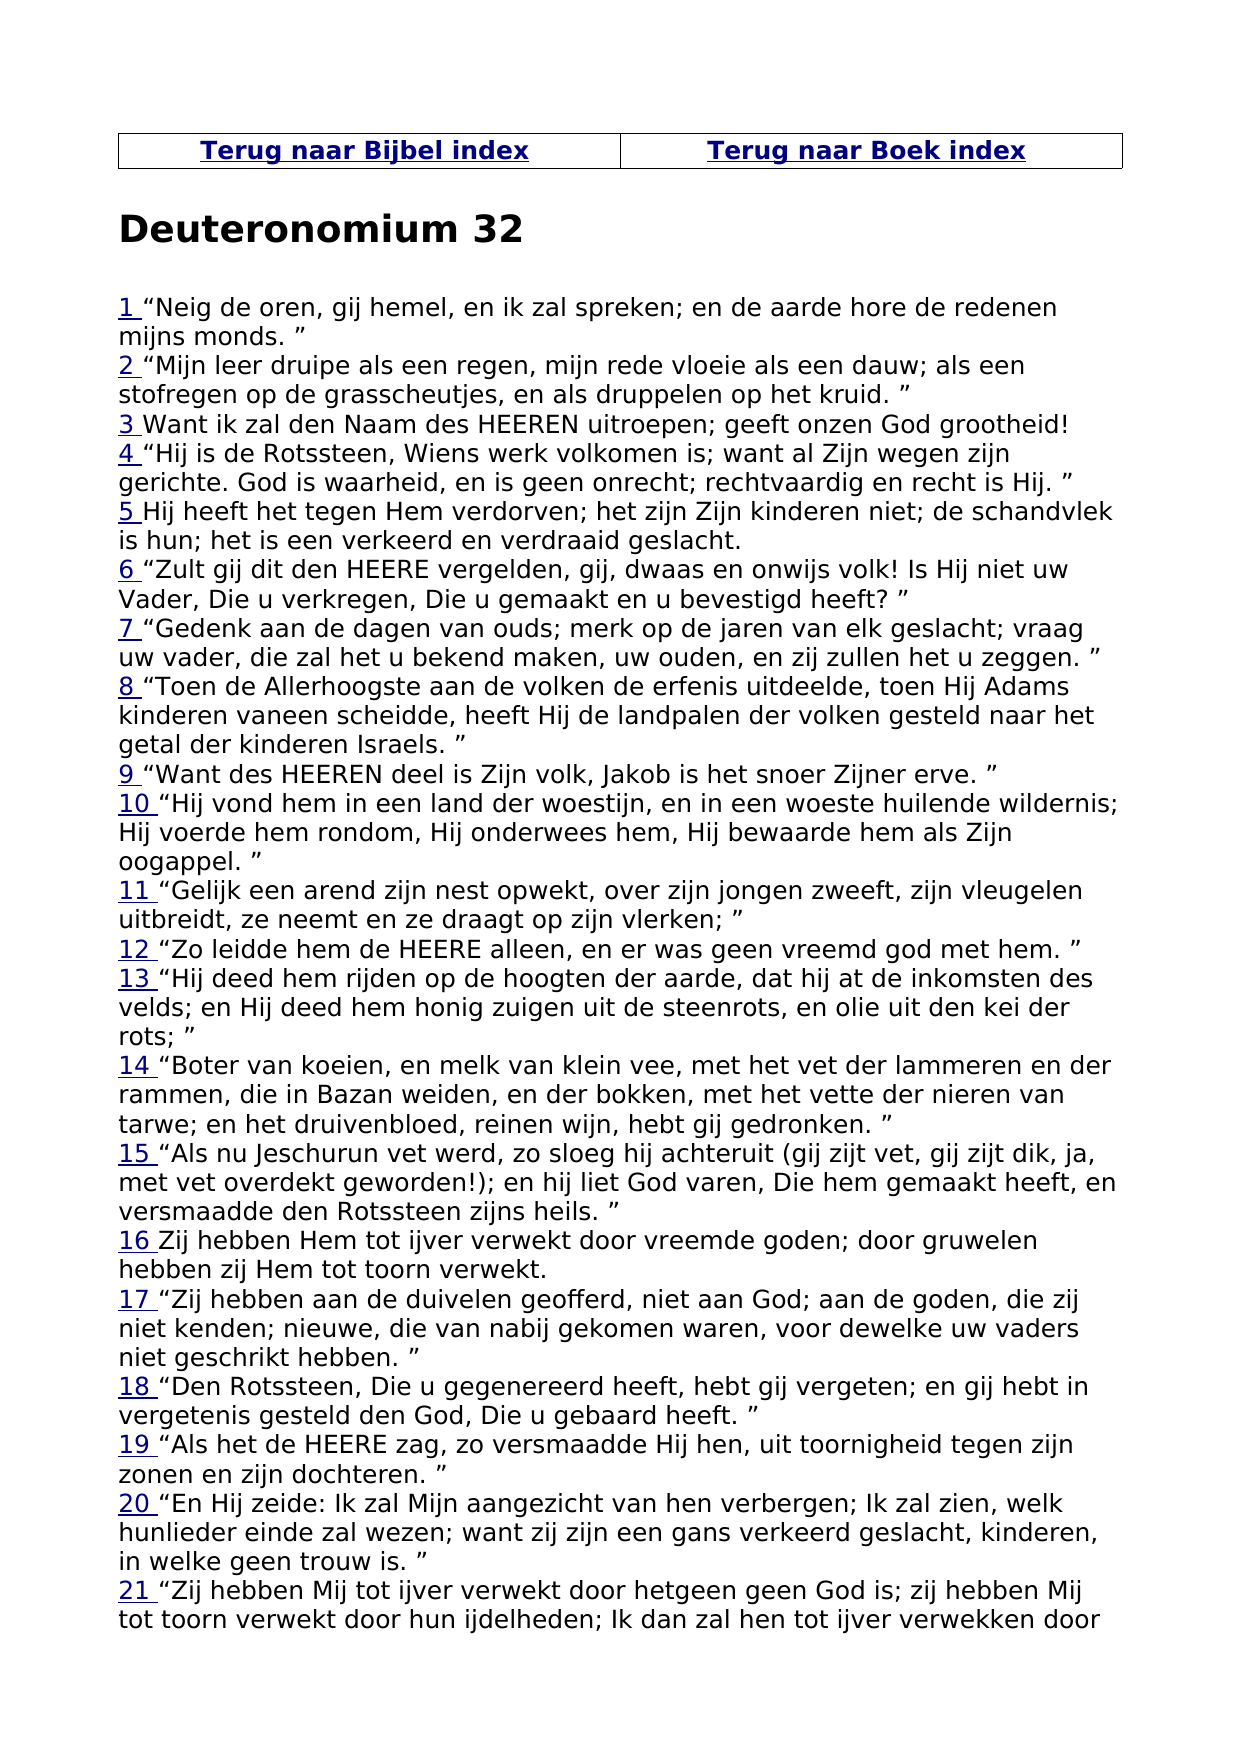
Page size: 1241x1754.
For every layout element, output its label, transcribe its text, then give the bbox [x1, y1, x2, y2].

table_header Terug naar Boek index [621, 134, 1122, 168]
table_header Terug naar Bijbel index [119, 134, 620, 168]
text 1 “Neig de oren, gij hemel, en ik zal spreken; en de aarde hore de redenen mijns monds. ” 2 “Mijn leer druipe als een regen, mijn rede vloeie als een dauw; als een stofregen op de grasscheutjes, en als druppelen op het kruid. ” 3 Want ik zal den Naam des HEEREN uitroepen; geeft onzen God grootheid! 4 “Hij is de Rotssteen, Wiens werk volkomen is; want al Zijn wegen zijn gerichte. God is waarheid, en is geen onrecht; rechtvaardig en recht is Hij. ” 5 Hij heeft het tegen Hem verdorven; het zijn Zijn kinderen niet; de schandvlek is hun; het is een verkeerd en verdraaid geslacht. 6 “Zult gij dit den HEERE vergelden, gij, dwaas en onwijs volk! Is Hij niet uw Vader, Die u verkregen, Die u gemaakt en u bevestigd heeft? ” 7 “Gedenk aan de dagen van ouds; merk op de jaren van elk geslacht; vraag uw vader, die zal het u bekend maken, uw ouden, en zij zullen het u zeggen. ” 8 “Toen de Allerhoogste aan de volken de erfenis uitdeelde, toen Hij Adams kinderen vaneen scheidde, heeft Hij de landpalen der volken gesteld naar het getal der kinderen Israels. ” 9 “Want des HEEREN deel is Zijn volk, Jakob is het snoer Zijner erve. ” 10 “Hij vond hem in een land der woestijn, en in een woeste huilende wildernis; Hij voerde hem rondom, Hij onderwees hem, Hij bewaarde hem als Zijn oogappel. ” 11 “Gelijk een arend zijn nest opwekt, over zijn jongen zweeft, zijn vleugelen uitbreidt, ze neemt en ze draagt op zijn vlerken; ” 12 “Zo leidde hem de HEERE alleen, en er was geen vreemd god met hem. ” 13 “Hij deed hem rijden op de hoogten der aarde, dat hij at de inkomsten des velds; en Hij deed hem honig zuigen uit de steenrots, en olie uit den kei der rots; ” 14 “Boter van koeien, en melk van klein vee, met het vet der lammeren en der rammen, die in Bazan weiden, en der bokken, met het vette der nieren van tarwe; en het druivenbloed, reinen wijn, hebt gij gedronken. ” 15 “Als nu Jeschurun vet werd, zo sloeg hij achteruit (gij zijt vet, gij zijt dik, ja, met vet overdekt geworden!); en hij liet God varen, Die hem gemaakt heeft, en versmaadde den Rotssteen zijns heils. ” 16 Zij hebben Hem tot ijver verwekt door vreemde goden; door gruwelen hebben zij Hem tot toorn verwekt. 17 “Zij hebben aan de duivelen geofferd, niet aan God; aan de goden, die zij niet kenden; nieuwe, die van nabij gekomen waren, voor dewelke uw vaders niet geschrikt hebben. ” 18 “Den Rotssteen, Die u gegenereerd heeft, hebt gij vergeten; en gij hebt in vergetenis gesteld den God, Die u gebaard heeft. ” 19 “Als het de HEERE zag, zo versmaadde Hij hen, uit toornigheid tegen zijn zonen en zijn dochteren. ” 20 “En Hij zeide: Ik zal Mijn aangezicht van hen verbergen; Ik zal zien, welk hunlieder einde zal wezen; want zij zijn een gans verkeerd geslacht, kinderen, in welke geen trouw is. ” 21 “Zij hebben Mij tot ijver verwekt door hetgeen geen God is; zij hebben Mij tot toorn verwekt door hun ijdelheden; Ik dan zal hen tot ijver verwekken door [118, 264, 1122, 1635]
subtitle Deuteronomium 32 [118, 208, 1122, 252]
